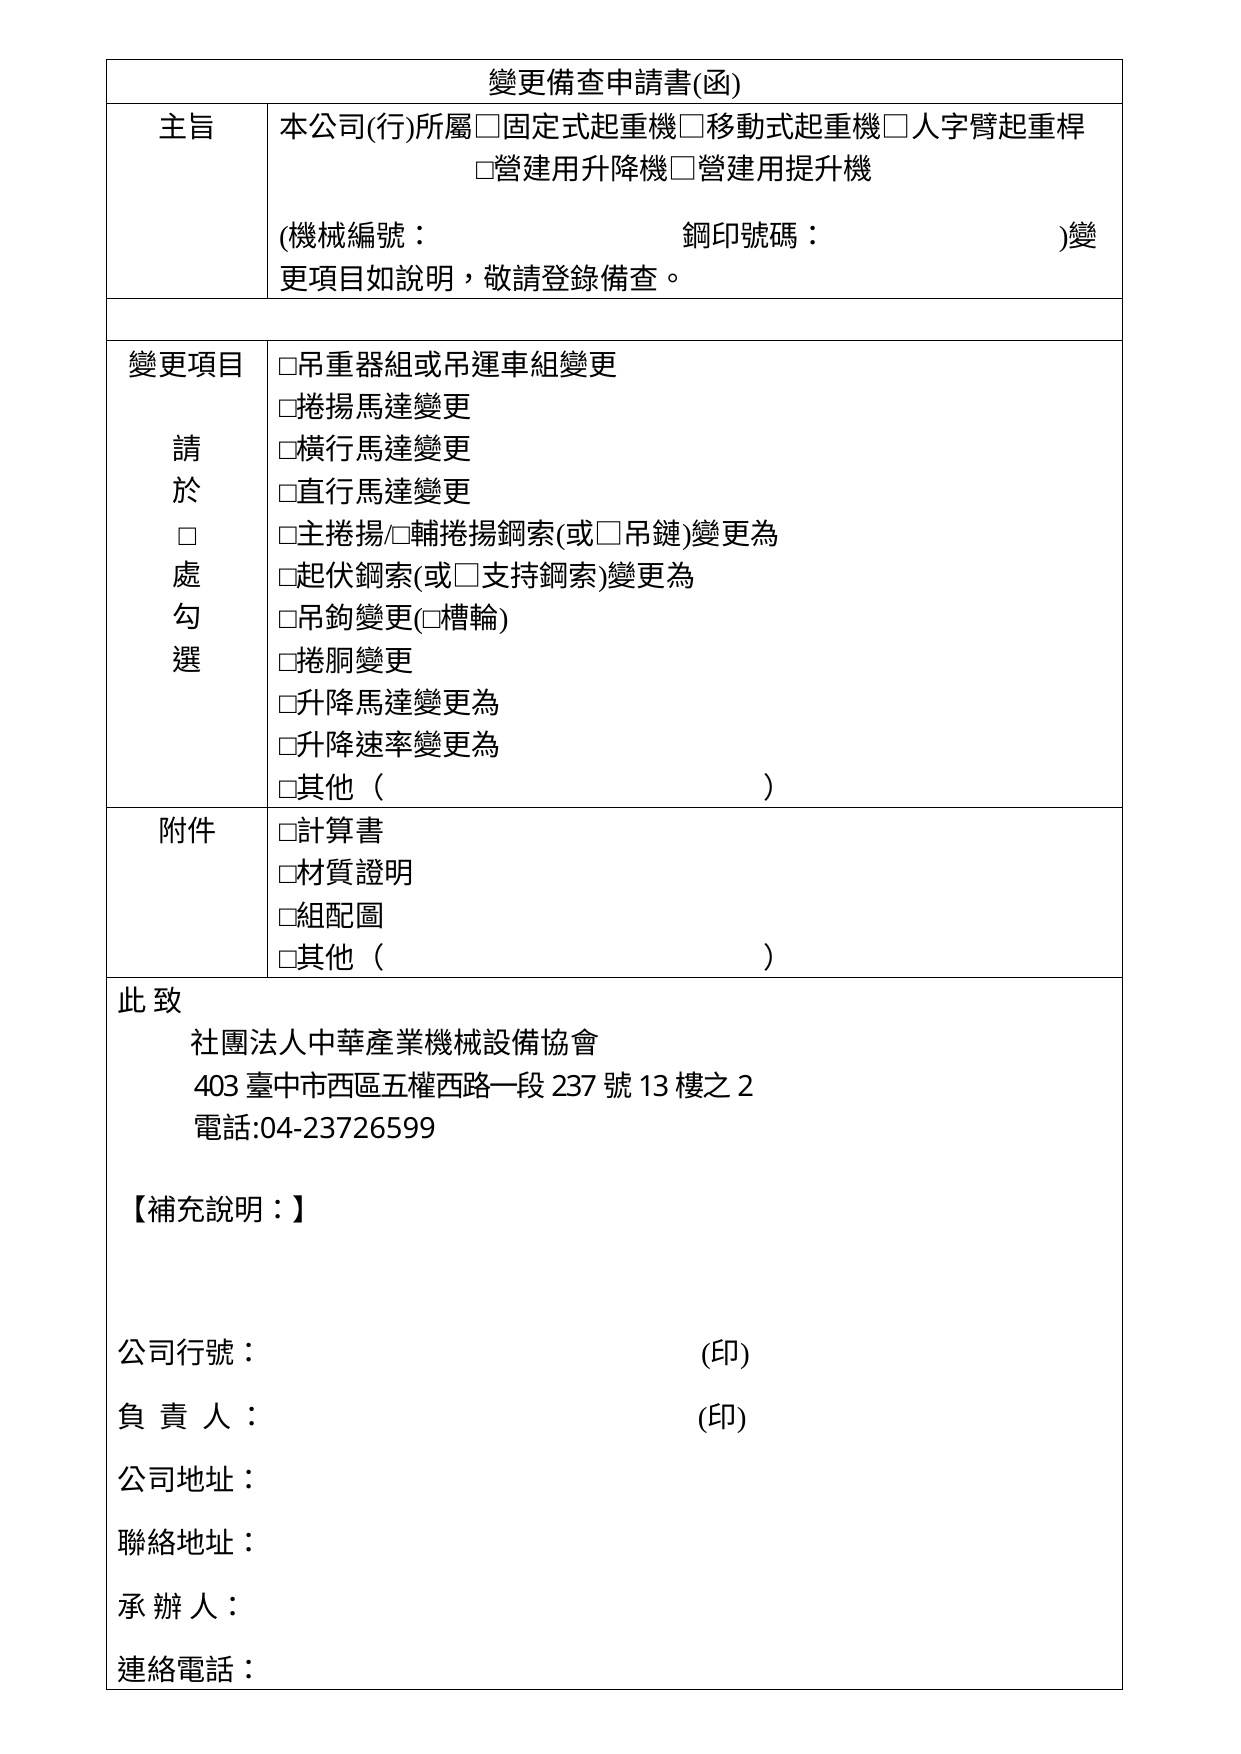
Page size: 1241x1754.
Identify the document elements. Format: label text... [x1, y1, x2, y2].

table_cell [107, 299, 1122, 340]
table_cell 本公司(行)所屬□固定式起重機□移動式起重機□人字臂起重桿 □營建用升降機□營建用提升機 (機械編號： 鋼印號碼： )變更項目如說明，敬請登錄備查。 [268, 104, 1122, 298]
table_cell 此 致 社團法人中華產業機械設備協會 403臺中市西區五權西路一段237號13樓之2 電話:04-23726599 【補充說明：】 公司行號： (印) 負 責 人 ： (印) 公司地址： 聯絡地址： 承 辦 人： 連絡電話： [107, 978, 1122, 1689]
table_cell □計算書 □材質證明 □組配圖 □其他（ ） [268, 808, 1122, 977]
table_cell □吊重器組或吊運車組變更 □捲揚馬達變更 □橫行馬達變更 □直行馬達變更 □主捲揚/□輔捲揚鋼索(或□吊鏈)變更為 □起伏鋼索(或□支持鋼索)變更為 □吊鉤變更(□槽輪) □捲胴變更 □升降馬達變更為 □升降速率變更為 □其他（ ） [268, 341, 1122, 807]
table_cell 變更項目 請 於 □ 處 勾 選 [107, 341, 267, 807]
table_header 變更備查申請書(函) [107, 60, 1122, 102]
table_cell 主旨 [107, 104, 267, 298]
table_cell 附件 [107, 808, 267, 977]
